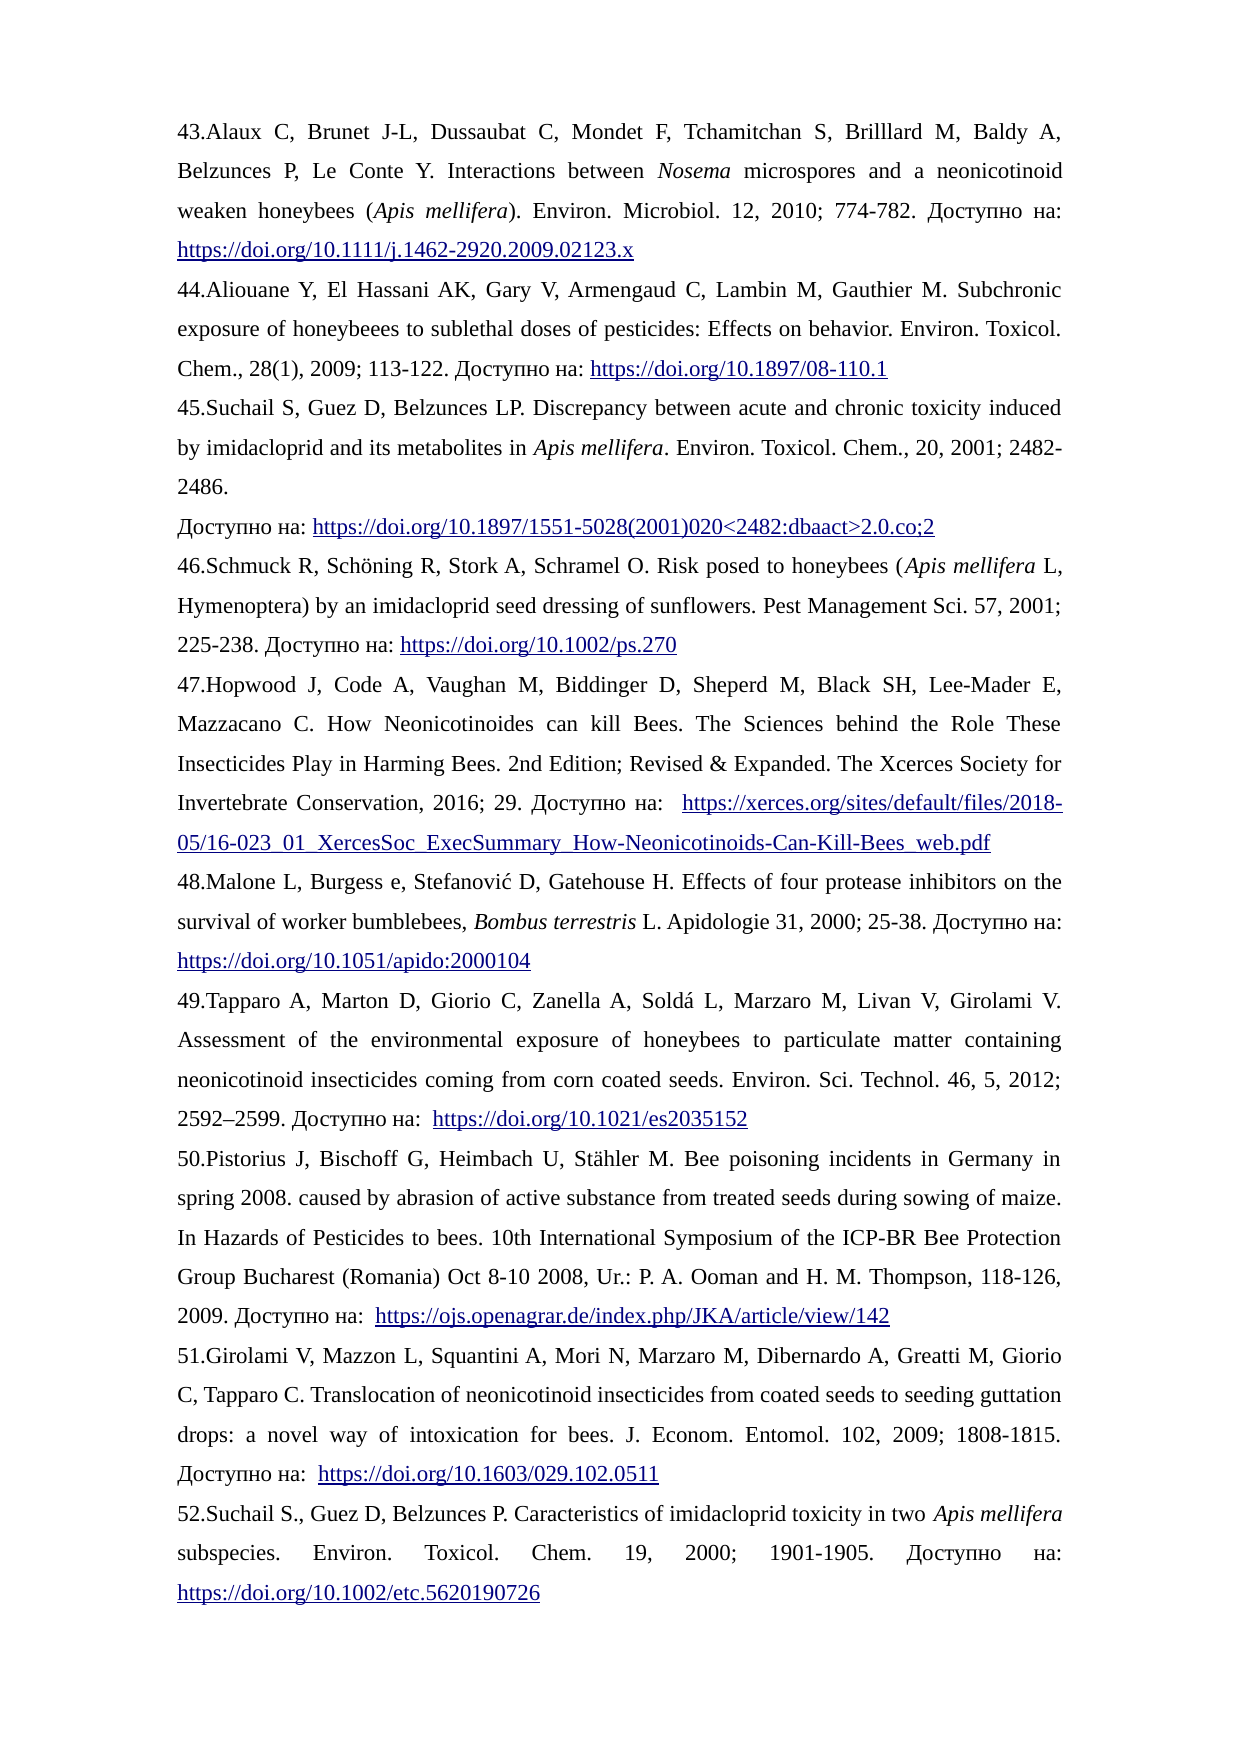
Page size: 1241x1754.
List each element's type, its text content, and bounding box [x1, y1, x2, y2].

list Доступно на: https://doi.org/10.1897/1551-5028(2001)020<2482:dbaact>2.0.co;2 [177, 513, 1063, 539]
list Schmuck R, Schöning R, Stork A, Schramel O. Risk posed to honeybees (Apis mellifera L, Hymenoptera) by an imidacloprid seed dressing of sunflowers. Pest Management Sci. 57, 2001; 225-238. Доступно на: https://doi.org/10.1002/ps.270 [177, 552, 1063, 658]
list Aliouane Y, El Hassani AK, Gary V, Armengaud C, Lambin M, Gauthier M. Subchronic exposure of honeybeees to sublethal doses of pesticides: Effects on behavior. Environ. Toxicol. Chem., 28(1), 2009; 113-122. Доступно на: https://doi.org/10.1897/08-110.1 [177, 276, 1063, 381]
list Alaux C, Brunet J-L, Dussaubat C, Mondet F, Tchamitchan S, Brilllard M, Baldy A, Belzunces P, Le Conte Y. Interactions between Nosema microspores and a neonicotinoid weaken honeybees (Apis mellifera). Environ. Microbiol. 12, 2010; 774-782. Доступно на: https://doi.org/10.1111/j.1462-2920.2009.02123.x [177, 118, 1063, 263]
list Pistorius J, Bischoff G, Heimbach U, Stähler M. Bee poisoning incidents in Germany in spring 2008. caused by abrasion of active substance from treated seeds during sowing of maize. In Hazards of Pesticides to bees. 10th International Symposium of the ICP-BR Bee Protection Group Bucharest (Romania) Oct 8-10 2008, Ur.: P. A. Ooman and H. M. Thompson, 118-126, 2009. Доступно на: https://ojs.openagrar.de/index.php/JKA/article/view/142 [177, 1144, 1063, 1329]
list Suchail S, Guez D, Belzunces LP. Discrepancy between acute and chronic toxicity induced by imidacloprid and its metabolites in Apis mellifera. Environ. Toxicol. Chem., 20, 2001; 2482-2486. [177, 394, 1063, 500]
list Tapparo A, Marton D, Giorio C, Zanella A, Soldá L, Marzaro M, Livan V, Girolami V. Assessment of the environmental exposure of honeybees to particulate matter containing neonicotinoid insecticides coming from corn coated seeds. Environ. Sci. Technol. 46, 5, 2012; 2592–2599. Доступно на: https://doi.org/10.1021/es2035152 [177, 987, 1063, 1131]
list Malone L, Burgess e, Stefanović D, Gatehouse H. Effects of four protease inhibitors on the survival of worker bumblebees, Bombus terrestris L. Apidologie 31, 2000; 25-38. Доступно на: https://doi.org/10.1051/apido:2000104 [177, 868, 1063, 973]
list Suchail S., Guez D, Belzunces P. Caracteristics of imidacloprid toxicity in two Apis mellifera subspecies. Environ. Toxicol. Chem. 19, 2000; 1901-1905. Доступно на: https://doi.org/10.1002/etc.5620190726 [177, 1500, 1063, 1605]
list Hopwood J, Code A, Vaughan M, Biddinger D, Sheperd M, Black SH, Lee-Mader E, Mazzacano C. How Neonicotinoides can kill Bees. The Sciences behind the Role These Insecticides Play in Harming Bees. 2nd Edition; Revised & Expanded. The Xcerces Society for Invertebrate Conservation, 2016; 29. Доступно на: https://xerces.org/sites/default/files/2018-05/16-023_01_XercesSoc_ExecSummary_How-Neonicotinoids-Can-Kill-Bees_web.pdf [177, 671, 1063, 855]
list Girolami V, Mazzon L, Squantini A, Mori N, Marzaro M, Dibernardo A, Greatti M, Giorio C, Tapparo C. Translocation of neonicotinoid insecticides from coated seeds to seeding guttation drops: a novel way of intoxication for bees. J. Econom. Entomol. 102, 2009; 1808-1815. Доступно на: https://doi.org/10.1603/029.102.0511 [177, 1342, 1063, 1487]
